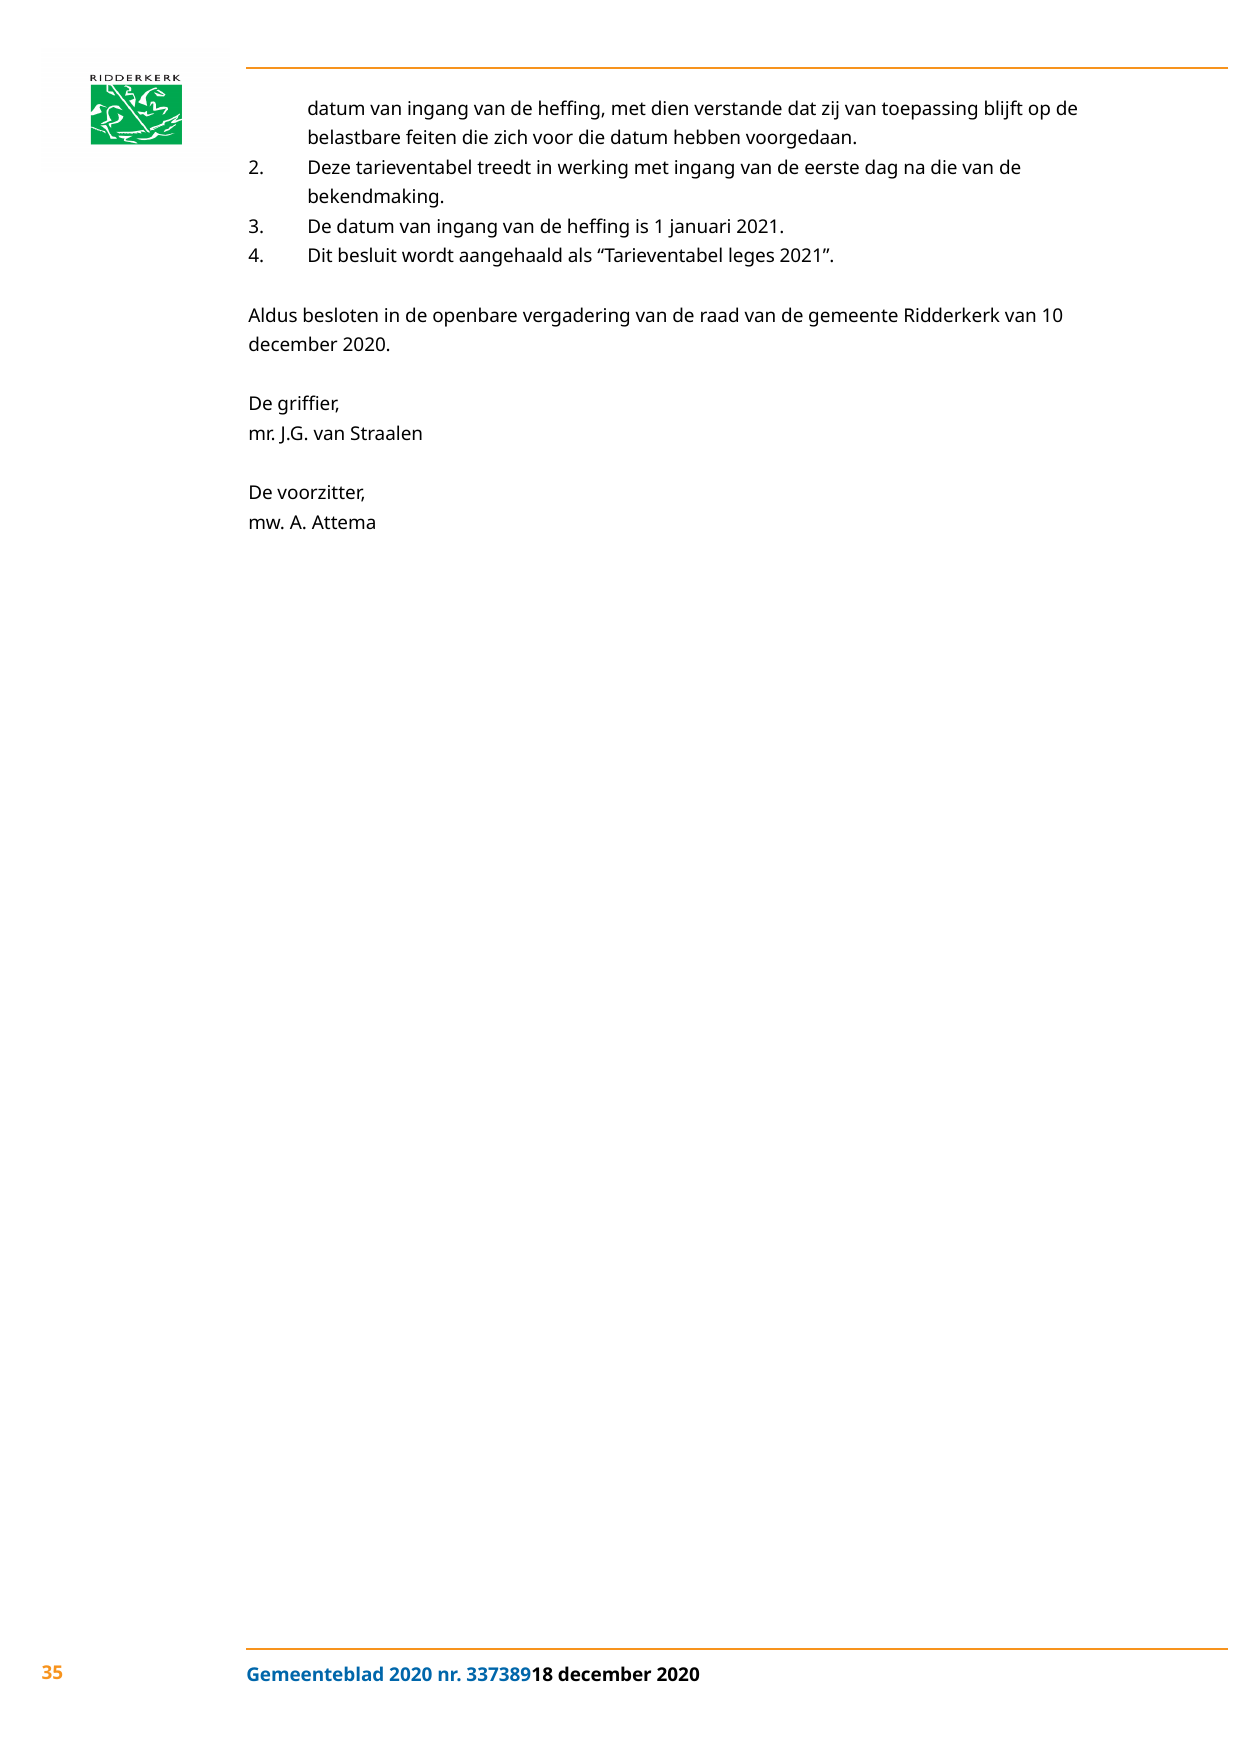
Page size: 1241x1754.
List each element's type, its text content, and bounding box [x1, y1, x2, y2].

list Dit besluit wordt aangehaald als “Tarieventabel leges 2021”. [248, 243, 1152, 268]
text mw. A. Attema [248, 509, 1152, 535]
text mr. J.G. van Straalen [248, 420, 1152, 446]
list Deze tarieventabel treedt in werking met ingang van de eerste dag na die van de bekendmaking. [248, 154, 1152, 209]
list De datum van ingang van de heffing is 1 januari 2021. [248, 213, 1152, 239]
text De griffier, [248, 391, 1152, 416]
picture [41, 47, 231, 172]
list datum van ingang van de heffing, met dien verstande dat zij van toepassing blijft op de belastbare feiten die zich voor die datum hebben voorgedaan. [248, 95, 1152, 150]
text De voorzitter, [248, 479, 1152, 505]
text Aldus besloten in de openbare vergadering van de raad van de gemeente Ridderkerk van 10 december 2020. [248, 302, 1152, 357]
